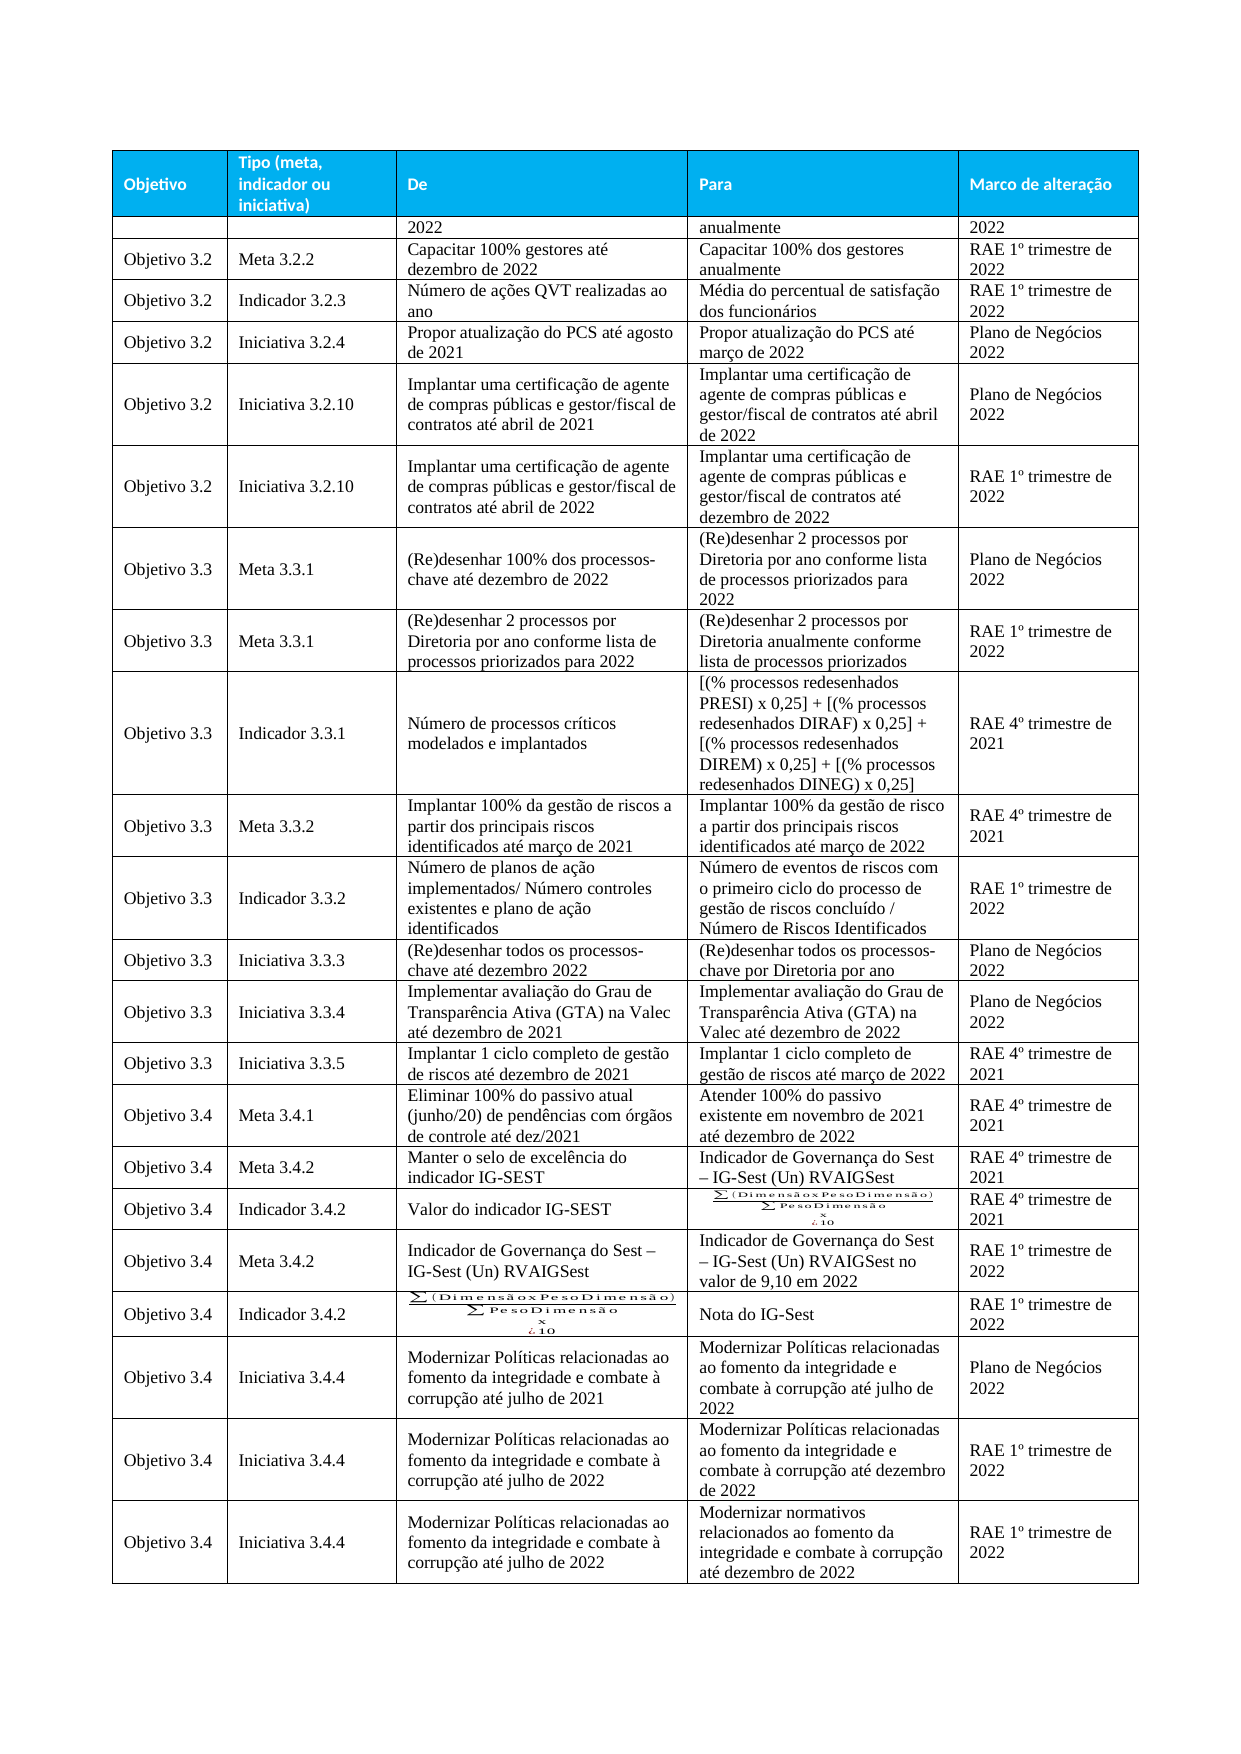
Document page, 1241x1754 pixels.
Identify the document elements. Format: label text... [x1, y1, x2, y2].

table_cell Meta 3.3.1 [228, 610, 396, 671]
table_cell [397, 1292, 687, 1336]
table_cell Implementar avaliação do Grau de Transparência Ativa (GTA) na Valec até dezembro de 2022 [688, 981, 958, 1042]
table_cell Meta 3.3.1 [228, 528, 396, 609]
table_cell Objetivo 3.2 [113, 364, 227, 445]
table_cell Implementar avaliação do Grau de Transparência Ativa (GTA) na Valec até dezembro de 2021 [397, 981, 687, 1042]
table_cell Indicador 3.3.2 [228, 857, 396, 938]
table_cell (Re)desenhar 2 processos por Diretoria anualmente conforme lista de processos priorizados [688, 610, 958, 671]
table_cell [113, 217, 227, 237]
table_cell Iniciativa 3.3.5 [228, 1043, 396, 1084]
table_cell Capacitar 100% gestores até dezembro de 2022 [397, 239, 687, 279]
table_cell Objetivo 3.2 [113, 446, 227, 527]
table_cell Objetivo 3.3 [113, 672, 227, 794]
table_cell Implantar 100% da gestão de riscos a partir dos principais riscos identificados até março de 2021 [397, 795, 687, 856]
table_cell Iniciativa 3.4.4 [228, 1419, 396, 1500]
table_cell RAE 4º trimestre de 2021 [959, 1043, 1138, 1084]
table_cell Plano de Negócios 2022 [959, 940, 1138, 980]
table_cell Modernizar Políticas relacionadas ao fomento da integridade e combate à corrupção até julho de 2022 [688, 1337, 958, 1418]
table_cell Manter o selo de excelência do indicador IG-SEST [397, 1147, 687, 1187]
table_cell Iniciativa 3.2.10 [228, 364, 396, 445]
table_cell Modernizar Políticas relacionadas ao fomento da integridade e combate à corrupção até julho de 2022 [397, 1419, 687, 1500]
table_cell (Re)desenhar 2 processos por Diretoria por ano conforme lista de processos priorizados para 2022 [688, 528, 958, 609]
table_cell Plano de Negócios 2022 [959, 528, 1138, 609]
table_cell Implantar uma certificação de agente de compras públicas e gestor/fiscal de contratos até abril de 2021 [397, 364, 687, 445]
table_cell Objetivo 3.3 [113, 795, 227, 856]
table_cell Iniciativa 3.3.4 [228, 981, 396, 1042]
table_cell [688, 1189, 958, 1229]
table_cell Implantar uma certificação de agente de compras públicas e gestor/fiscal de contratos até abril de 2022 [397, 446, 687, 527]
table_cell Iniciativa 3.4.4 [228, 1501, 396, 1583]
table_cell Modernizar Políticas relacionadas ao fomento da integridade e combate à corrupção até julho de 2022 [397, 1501, 687, 1583]
table_cell Capacitar 100% dos gestores anualmente [688, 239, 958, 279]
table_cell Eliminar 100% do passivo atual (junho/20) de pendências com órgãos de controle até dez/2021 [397, 1085, 687, 1146]
table_cell (Re)desenhar todos os processos-chave por Diretoria por ano [688, 940, 958, 980]
table_cell Objetivo 3.4 [113, 1337, 227, 1418]
table_cell Objetivo 3.3 [113, 940, 227, 980]
table_cell Indicador 3.2.3 [228, 280, 396, 321]
table_cell Objetivo 3.4 [113, 1189, 227, 1229]
table_cell [(% processos redesenhados PRESI) x 0,25] + [(% processos redesenhados DIRAF) x 0,25] + [(% processos redesenhados DIREM) x 0,25] + [(% processos redesenhados DINEG) x 0,25] [688, 672, 958, 794]
table_cell Modernizar Políticas relacionadas ao fomento da integridade e combate à corrupção até julho de 2021 [397, 1337, 687, 1418]
table_cell Plano de Negócios 2022 [959, 981, 1138, 1042]
table_cell Valor do indicador IG-SEST [397, 1189, 687, 1229]
table_cell Meta 3.3.2 [228, 795, 396, 856]
table_header Marco de alteração [959, 151, 1138, 216]
table_cell Modernizar Políticas relacionadas ao fomento da integridade e combate à corrupção até dezembro de 2022 [688, 1419, 958, 1500]
table_cell (Re)desenhar 100% dos processos-chave até dezembro de 2022 [397, 528, 687, 609]
table_cell Implantar 1 ciclo completo de gestão de riscos até março de 2022 [688, 1043, 958, 1084]
table_cell Propor atualização do PCS até agosto de 2021 [397, 322, 687, 362]
table_cell Objetivo 3.4 [113, 1292, 227, 1336]
table_cell Implantar 1 ciclo completo de gestão de riscos até dezembro de 2021 [397, 1043, 687, 1084]
table_cell Objetivo 3.2 [113, 322, 227, 362]
table_cell Número de eventos de riscos com o primeiro ciclo do processo de gestão de riscos concluído / Número de Riscos Identificados [688, 857, 958, 938]
table_cell Objetivo 3.2 [113, 280, 227, 321]
table_header Objetivo [113, 151, 227, 216]
table_cell RAE 1º trimestre de 2022 [959, 1230, 1138, 1291]
table_cell Objetivo 3.3 [113, 528, 227, 609]
table_cell RAE 1º trimestre de 2022 [959, 1292, 1138, 1336]
table_cell RAE 1º trimestre de 2022 [959, 239, 1138, 279]
table_cell Plano de Negócios 2022 [959, 1337, 1138, 1418]
table_cell 2022 [959, 217, 1138, 237]
table_cell Objetivo 3.4 [113, 1501, 227, 1583]
table_cell Objetivo 3.3 [113, 610, 227, 671]
table_cell Indicador de Governança do Sest – IG-Sest (Un) RVAIGSest no valor de 9,10 em 2022 [688, 1230, 958, 1291]
table_cell Meta 3.4.1 [228, 1085, 396, 1146]
table_cell Objetivo 3.3 [113, 857, 227, 938]
table_cell Meta 3.2.2 [228, 239, 396, 279]
table_cell Implantar uma certificação de agente de compras públicas e gestor/fiscal de contratos até abril de 2022 [688, 364, 958, 445]
table_cell Iniciativa 3.4.4 [228, 1337, 396, 1418]
table_cell Nota do IG-Sest [688, 1292, 958, 1336]
table_cell RAE 1º trimestre de 2022 [959, 1419, 1138, 1500]
table_cell Objetivo 3.3 [113, 1043, 227, 1084]
table_header De [397, 151, 687, 216]
table_cell Modernizar normativos relacionados ao fomento da integridade e combate à corrupção até dezembro de 2022 [688, 1501, 958, 1583]
table_cell Indicador 3.4.2 [228, 1189, 396, 1229]
table_cell Atender 100% do passivo existente em novembro de 2021 até dezembro de 2022 [688, 1085, 958, 1146]
table_cell Implantar uma certificação de agente de compras públicas e gestor/fiscal de contratos até dezembro de 2022 [688, 446, 958, 527]
table_cell Objetivo 3.3 [113, 981, 227, 1042]
table_cell Indicador 3.4.2 [228, 1292, 396, 1336]
table_cell Objetivo 3.4 [113, 1230, 227, 1291]
table_cell RAE 4º trimestre de 2021 [959, 1189, 1138, 1229]
table_cell (Re)desenhar 2 processos por Diretoria por ano conforme lista de processos priorizados para 2022 [397, 610, 687, 671]
table_cell Número de ações QVT realizadas ao ano [397, 280, 687, 321]
table_cell Meta 3.4.2 [228, 1147, 396, 1187]
table_cell Indicador de Governança do Sest – IG-Sest (Un) RVAIGSest [688, 1147, 958, 1187]
table_cell 2022 [397, 217, 687, 237]
table_cell RAE 1º trimestre de 2022 [959, 1501, 1138, 1583]
table_cell Indicador 3.3.1 [228, 672, 396, 794]
table_cell Plano de Negócios 2022 [959, 364, 1138, 445]
table_cell Implantar 100% da gestão de risco a partir dos principais riscos identificados até março de 2022 [688, 795, 958, 856]
table_cell RAE 1º trimestre de 2022 [959, 280, 1138, 321]
table_cell Iniciativa 3.2.10 [228, 446, 396, 527]
table_cell Iniciativa 3.2.4 [228, 322, 396, 362]
table_cell Média do percentual de satisfação dos funcionários [688, 280, 958, 321]
table_cell Número de processos críticos modelados e implantados [397, 672, 687, 794]
table_cell Objetivo 3.2 [113, 239, 227, 279]
table_cell Número de planos de ação implementados/ Número controles existentes e plano de ação identificados [397, 857, 687, 938]
table_cell RAE 1º trimestre de 2022 [959, 610, 1138, 671]
table_cell anualmente [688, 217, 958, 237]
table_cell Objetivo 3.4 [113, 1085, 227, 1146]
table_cell (Re)desenhar todos os processos-chave até dezembro 2022 [397, 940, 687, 980]
table_cell RAE 1º trimestre de 2022 [959, 446, 1138, 527]
table_cell Objetivo 3.4 [113, 1147, 227, 1187]
table_cell Objetivo 3.4 [113, 1419, 227, 1500]
table_cell RAE 4º trimestre de 2021 [959, 1147, 1138, 1187]
table_cell Meta 3.4.2 [228, 1230, 396, 1291]
table_cell Indicador de Governança do Sest – IG-Sest (Un) RVAIGSest [397, 1230, 687, 1291]
table_cell RAE 4º trimestre de 2021 [959, 795, 1138, 856]
table_cell [228, 217, 396, 237]
table_cell RAE 4º trimestre de 2021 [959, 1085, 1138, 1146]
table_header Para [688, 151, 958, 216]
table_cell RAE 4º trimestre de 2021 [959, 672, 1138, 794]
table_header Tipo (meta, indicador ou iniciativa) [228, 151, 396, 216]
table_cell RAE 1º trimestre de 2022 [959, 857, 1138, 938]
table_cell Propor atualização do PCS até março de 2022 [688, 322, 958, 362]
table_cell Plano de Negócios 2022 [959, 322, 1138, 362]
table_cell Iniciativa 3.3.3 [228, 940, 396, 980]
